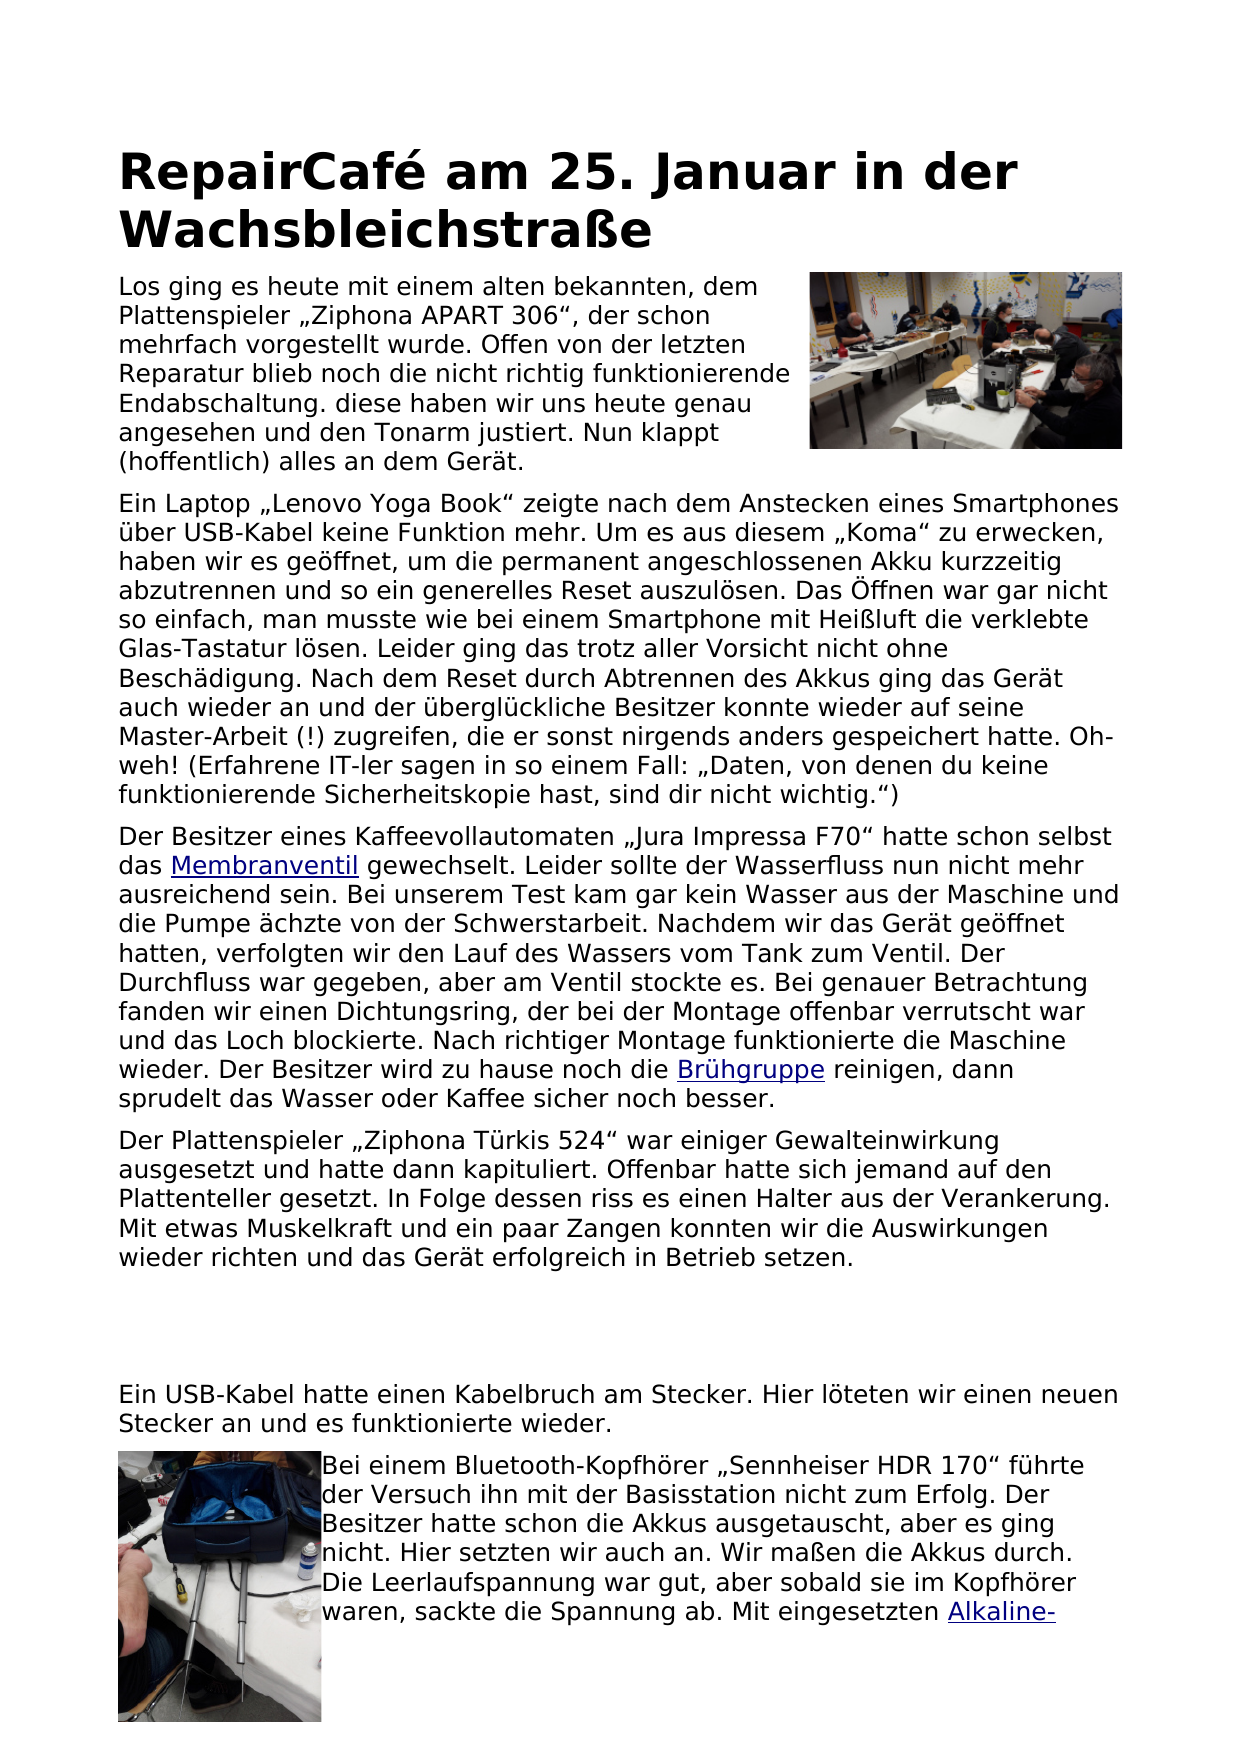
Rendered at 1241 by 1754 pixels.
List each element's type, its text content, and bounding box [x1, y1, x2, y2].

picture [809, 272, 1123, 449]
text Ein USB-Kabel hatte einen Kabelbruch am Stecker. Hier löteten wir einen neuen Stecker an und es funktionierte wieder. [118, 1380, 1122, 1439]
picture [118, 1451, 322, 1722]
text Der Plattenspieler „Ziphona Türkis 524“ war einiger Gewalteinwirkung ausgesetzt und hatte dann kapituliert. Offenbar hatte sich jemand auf den Plattenteller gesetzt. In Folge dessen riss es einen Halter aus der Verankerung. Mit etwas Muskelkraft und ein paar Zangen konnten wir die Auswirkungen wieder richten und das Gerät erfolgreich in Betrieb setzen. [118, 1126, 1122, 1272]
text Bei einem Bluetooth-Kopfhörer „Sennheiser HDR 170“ führte der Versuch ihn mit der Basisstation nicht zum Erfolg. Der Besitzer hatte schon die Akkus ausgetauscht, aber es ging nicht. Hier setzten wir auch an. Wir maßen die Akkus durch. Die Leerlaufspannung war gut, aber sobald sie im Kopfhörer waren, sackte die Spannung ab. Mit eingesetzten Alkaline- [322, 1451, 1122, 1626]
text Der Besitzer eines Kaffeevollautomaten „Jura Impressa F70“ hatte schon selbst das Membranventil gewechselt. Leider sollte der Wasserfluss nun nicht mehr ausreichend sein. Bei unserem Test kam gar kein Wasser aus der Maschine und die Pumpe ächzte von der Schwerstarbeit. Nachdem wir das Gerät geöffnet hatten, verfolgten wir den Lauf des Wassers vom Tank zum Ventil. Der Durchfluss war gegeben, aber am Ventil stockte es. Bei genauer Betrachtung fanden wir einen Dichtungsring, der bei der Montage offenbar verrutscht war und das Loch blockierte. Nach richtiger Montage funktionierte die Maschine wieder. Der Besitzer wird zu hause noch die Brühgruppe reinigen, dann sprudelt das Wasser oder Kaffee sicher noch besser. [118, 822, 1122, 1114]
text Ein Laptop „Lenovo Yoga Book“ zeigte nach dem Anstecken eines Smartphones über USB-Kabel keine Funktion mehr. Um es aus diesem „Koma“ zu erwecken, haben wir es geöffnet, um die permanent angeschlossenen Akku kurzzeitig abzutrennen und so ein generelles Reset auszulösen. Das Öffnen war gar nicht so einfach, man musste wie bei einem Smartphone mit Heißluft die verklebte Glas-Tastatur lösen. Leider ging das trotz aller Vorsicht nicht ohne Beschädigung. Nach dem Reset durch Abtrennen des Akkus ging das Gerät auch wieder an und der überglückliche Besitzer konnte wieder auf seine Master-Arbeit (!) zugreifen, die er sonst nirgends anders gespeichert hatte. Oh-weh! (Erfahrene IT-ler sagen in so einem Fall: „Daten, von denen du keine funktionierende Sicherheitskopie hast, sind dir nicht wichtig.“) [118, 489, 1122, 809]
subtitle RepairCafé am 25. Januar in der Wachsbleichstraße [118, 143, 1122, 259]
text Los ging es heute mit einem alten bekannten, dem Plattenspieler „Ziphona APART 306“, der schon mehrfach vorgestellt wurde. Offen von der letzten Reparatur blieb noch die nicht richtig funktionierende Endabschaltung. diese haben wir uns heute genau angesehen und den Tonarm justiert. Nun klappt (hoffentlich) alles an dem Gerät. [118, 272, 1122, 476]
